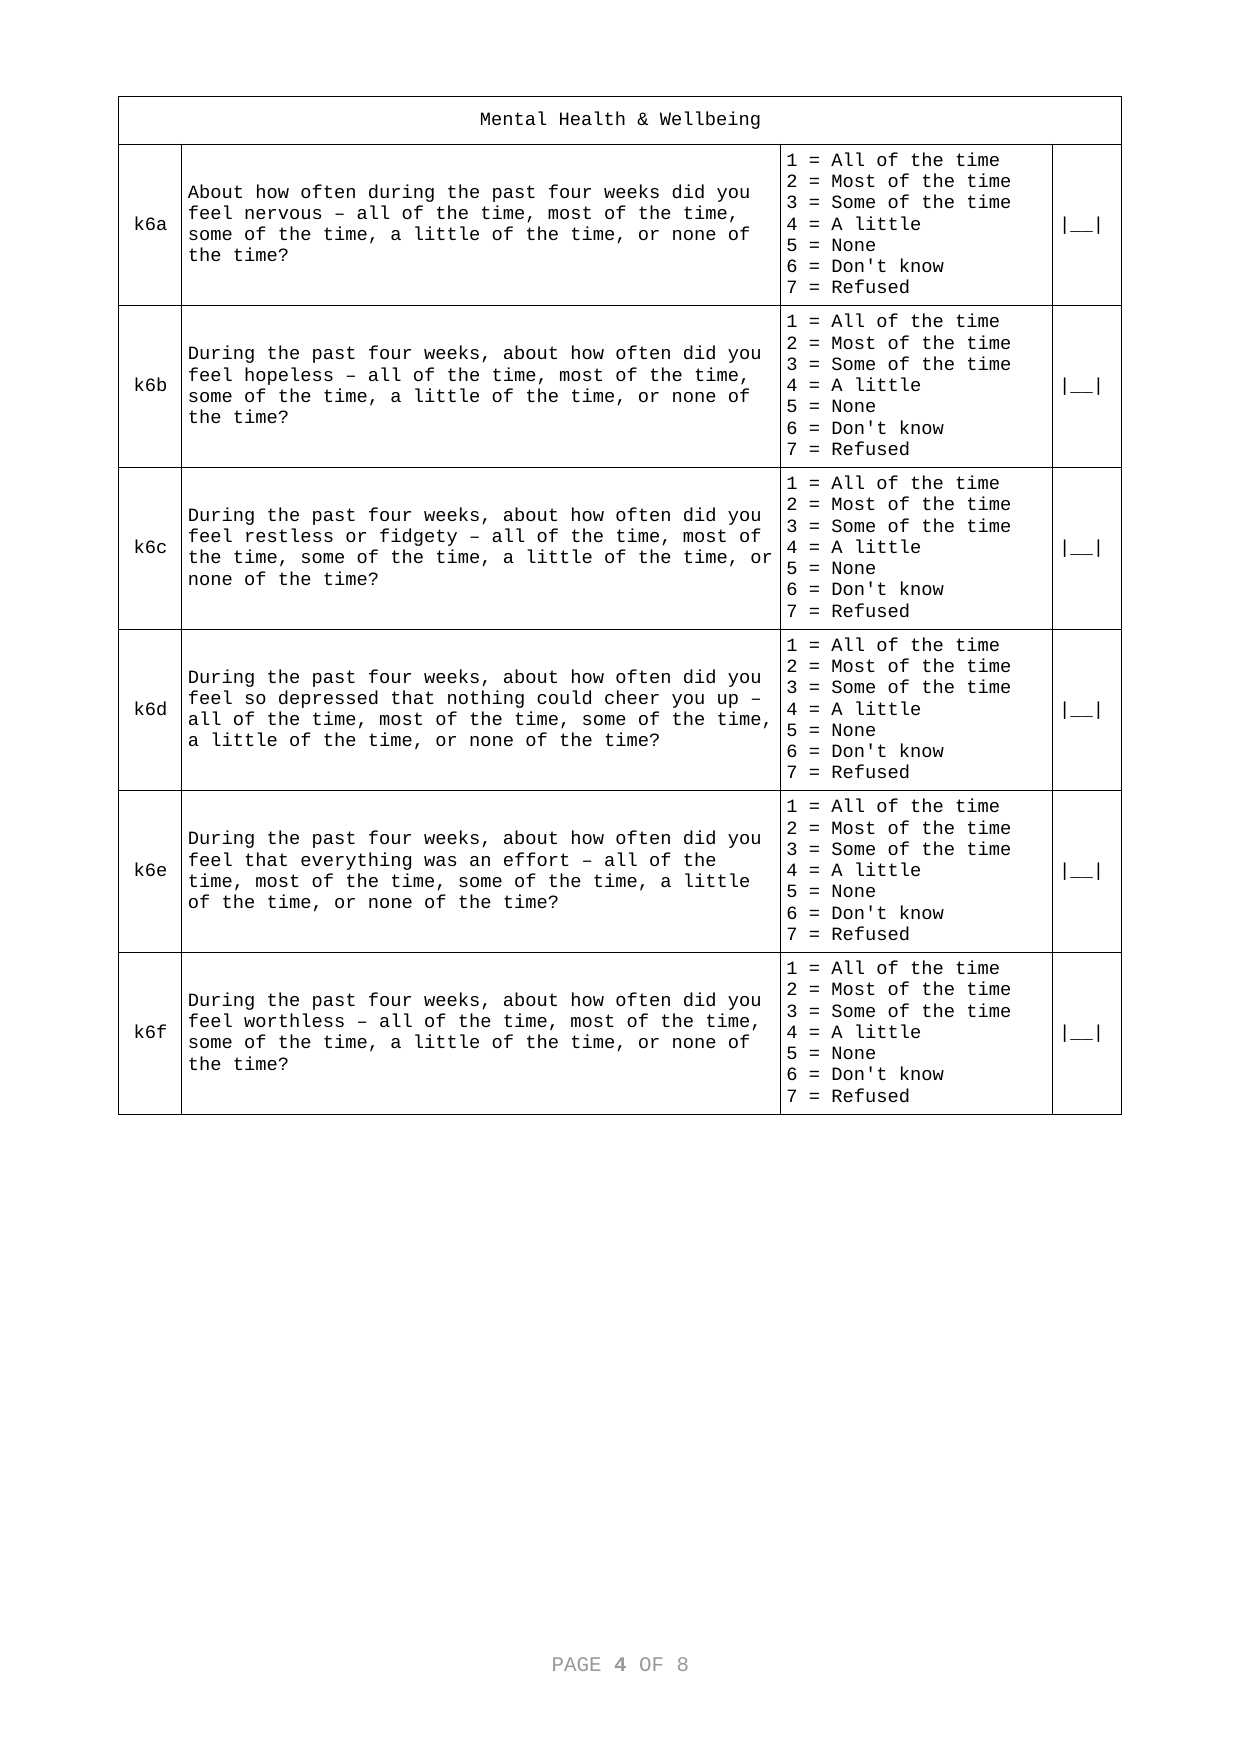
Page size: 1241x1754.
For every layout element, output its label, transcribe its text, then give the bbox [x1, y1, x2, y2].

table_cell k6b [119, 306, 181, 467]
table_cell |__| [1053, 953, 1121, 1113]
table_cell k6d [119, 630, 181, 790]
table_cell During the past four weeks, about how often did you feel that everything was an effort – all of the time, most of the time, some of the time, a little of the time, or none of the time? [182, 791, 780, 952]
table_cell About how often during the past four weeks did you feel nervous – all of the time, most of the time, some of the time, a little of the time, or none of the time? [182, 145, 780, 305]
table_header Mental Health & Wellbeing [119, 97, 1121, 143]
table_cell During the past four weeks, about how often did you feel so depressed that nothing could cheer you up – all of the time, most of the time, some of the time, a little of the time, or none of the time? [182, 630, 780, 790]
table_cell 1 = All of the time 2 = Most of the time 3 = Some of the time 4 = A little 5 = None 6 = Don't know 7 = Refused [781, 306, 1052, 467]
table_cell |__| [1053, 468, 1121, 628]
table_cell k6f [119, 953, 181, 1113]
table_cell |__| [1053, 791, 1121, 952]
table_cell During the past four weeks, about how often did you feel hopeless – all of the time, most of the time, some of the time, a little of the time, or none of the time? [182, 306, 780, 467]
table_cell |__| [1053, 145, 1121, 305]
table_cell During the past four weeks, about how often did you feel worthless – all of the time, most of the time, some of the time, a little of the time, or none of the time? [182, 953, 780, 1113]
table_cell |__| [1053, 306, 1121, 467]
table_cell |__| [1053, 630, 1121, 790]
table_cell During the past four weeks, about how often did you feel restless or fidgety – all of the time, most of the time, some of the time, a little of the time, or none of the time? [182, 468, 780, 628]
table_cell 1 = All of the time 2 = Most of the time 3 = Some of the time 4 = A little 5 = None 6 = Don't know 7 = Refused [781, 953, 1052, 1113]
table_cell k6e [119, 791, 181, 952]
table_cell k6c [119, 468, 181, 628]
table_cell k6a [119, 145, 181, 305]
table_cell 1 = All of the time 2 = Most of the time 3 = Some of the time 4 = A little 5 = None 6 = Don't know 7 = Refused [781, 630, 1052, 790]
table_cell 1 = All of the time 2 = Most of the time 3 = Some of the time 4 = A little 5 = None 6 = Don't know 7 = Refused [781, 145, 1052, 305]
table_cell 1 = All of the time 2 = Most of the time 3 = Some of the time 4 = A little 5 = None 6 = Don't know 7 = Refused [781, 468, 1052, 628]
table_cell 1 = All of the time 2 = Most of the time 3 = Some of the time 4 = A little 5 = None 6 = Don't know 7 = Refused [781, 791, 1052, 952]
